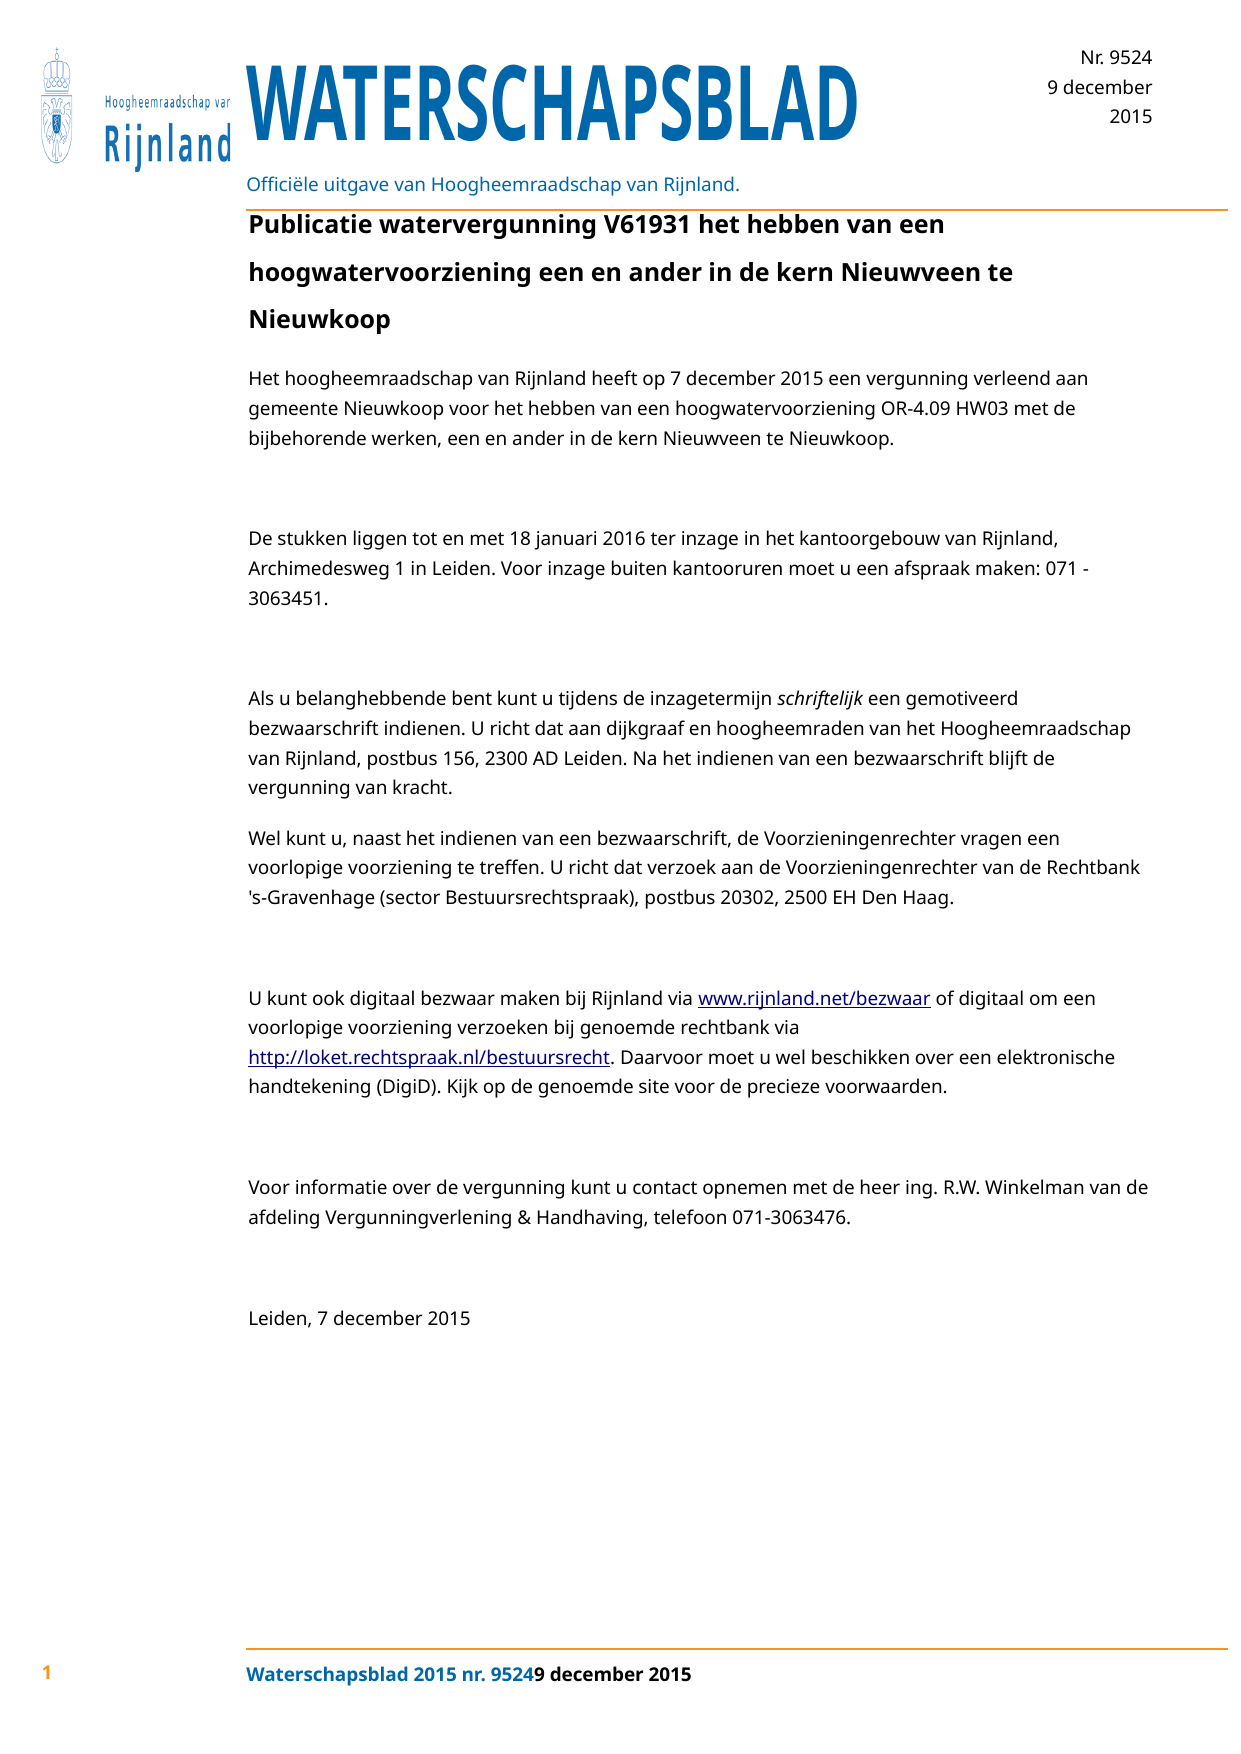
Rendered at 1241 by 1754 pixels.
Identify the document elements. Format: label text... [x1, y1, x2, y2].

text Publicatie watervergunning V61931 het hebben van een hoogwatervoorziening een en ander in de kern Nieuwveen te Nieuwkoop [248, 211, 1152, 336]
text De stukken liggen tot en met 18 januari 2016 ter inzage in het kantoorgebouw van Rijnland, Archimedesweg 1 in Leiden. Voor inzage buiten kantooruren moet u een afspraak maken: 071 - 3063451. [248, 526, 1152, 610]
text Als u belanghebbende bent kunt u tijdens de inzagetermijn schriftelijk een gemotiveerd bezwaarschrift indienen. U richt dat aan dijkgraaf en hoogheemraden van het Hoogheemraadschap van Rijnland, postbus 156, 2300 AD Leiden. Na het indienen van een bezwaarschrift blijft de vergunning van kracht. [248, 686, 1152, 800]
text U kunt ook digitaal bezwaar maken bij Rijnland via www.rijnland.net/bezwaar of digitaal om een voorlopige voorziening verzoeken bij genoemde rechtbank via http://loket.rechtspraak.nl/bestuursrecht. Daarvoor moet u wel beschikken over een elektronische handtekening (DigiD). Kijk op de genoemde site voor de precieze voorwaarden. [248, 985, 1152, 1099]
text Wel kunt u, naast het indienen van een bezwaarschrift, de Voorzieningenrechter vragen een voorlopige voorziening te treffen. U richt dat verzoek aan de Voorzieningenrechter van de Rechtbank 's-Gravenhage (sector Bestuursrechtspraak), postbus 20302, 2500 EH Den Haag. [248, 825, 1152, 909]
text Voor informatie over de vergunning kunt u contact opnemen met de heer ing. R.W. Winkelman van de afdeling Vergunningverlening & Handhaving, telefoon 071-3063476. [248, 1174, 1152, 1229]
picture [41, 47, 231, 172]
text Leiden, 7 december 2015 [248, 1305, 1152, 1330]
text Het hoogheemraadschap van Rijnland heeft op 7 december 2015 een vergunning verleend aan gemeente Nieuwkoop voor het hebben van een hoogwatervoorziening OR-4.09 HW03 met de bijbehorende werken, een en ander in de kern Nieuwveen te Nieuwkoop. [248, 366, 1152, 450]
